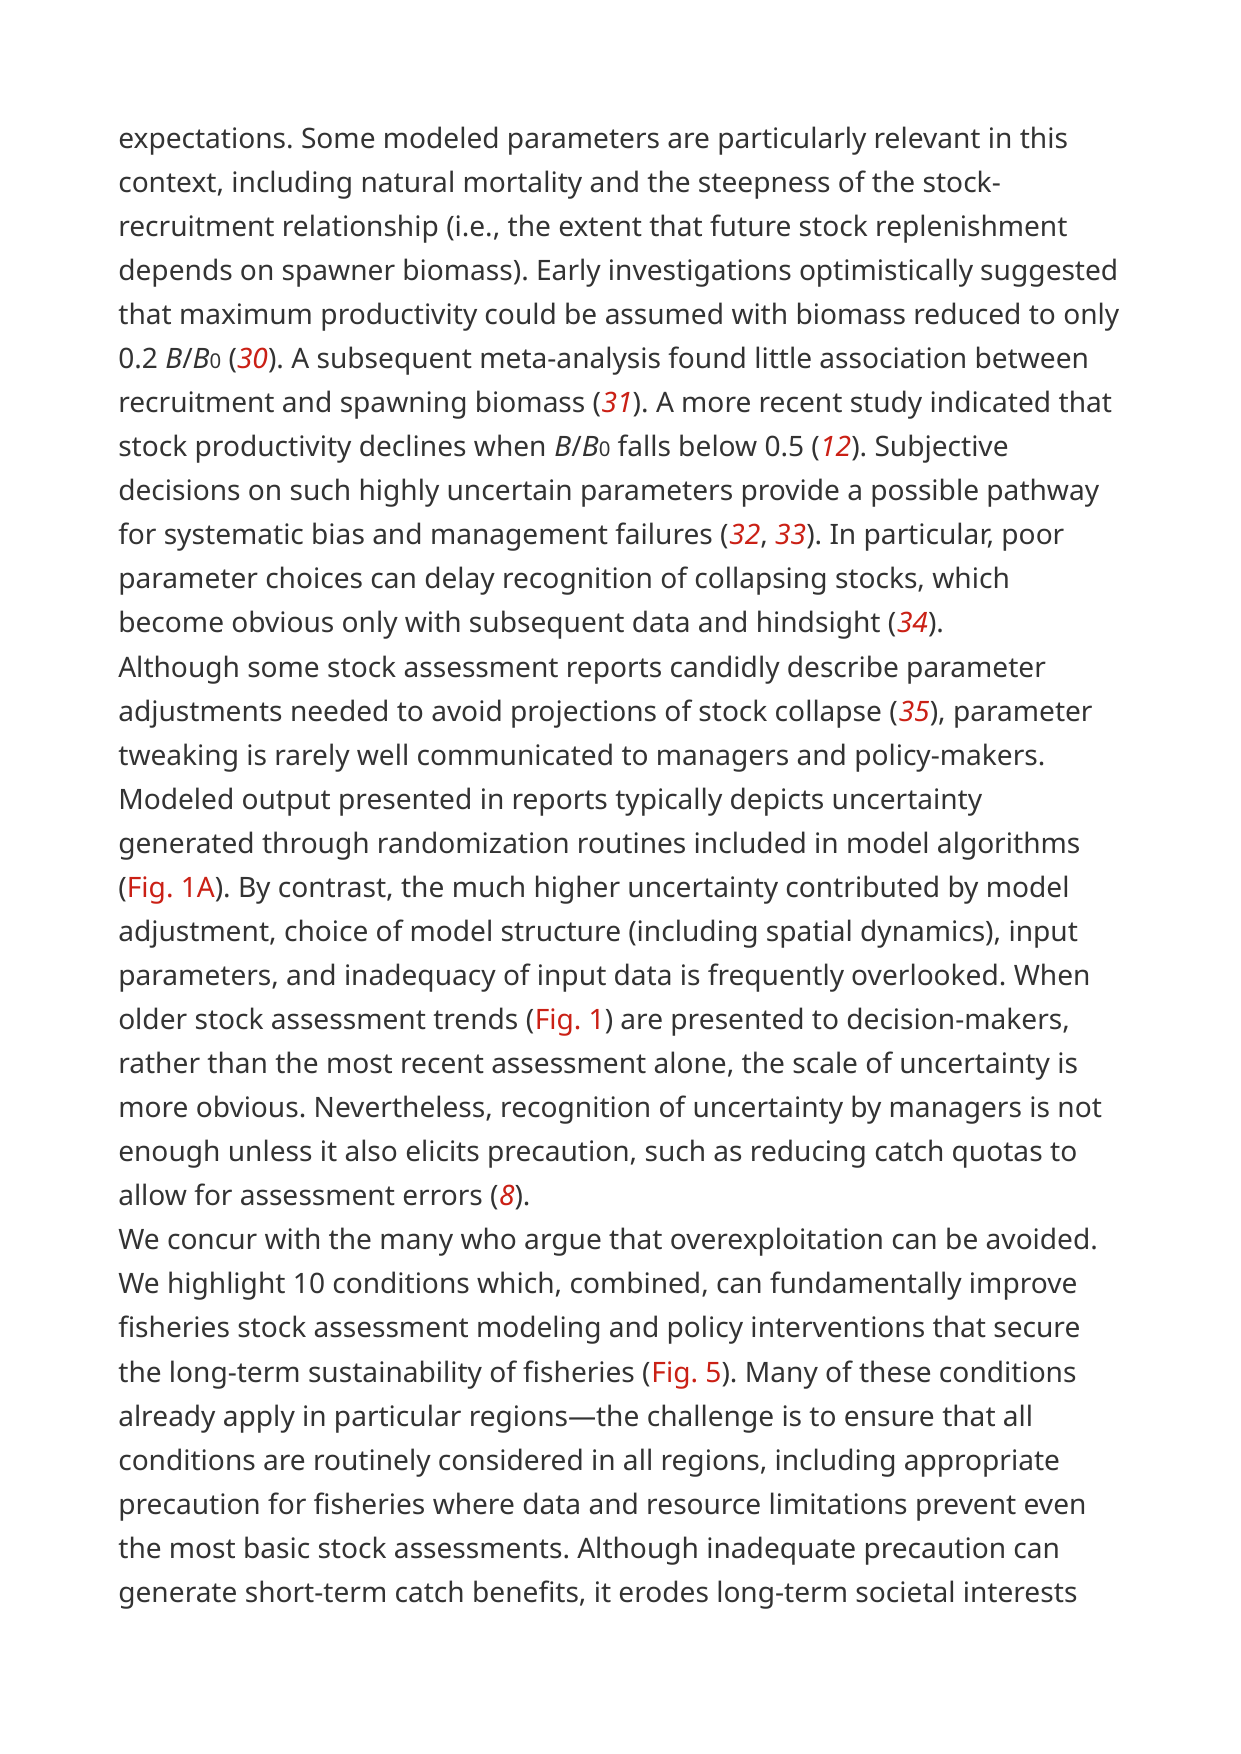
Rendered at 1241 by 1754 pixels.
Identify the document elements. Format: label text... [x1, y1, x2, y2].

text expectations. Some modeled parameters are particularly relevant in this context, including natural mortality and the steepness of the stock-recruitment relationship (i.e., the extent that future stock replenishment depends on spawner biomass). Early investigations optimistically suggested that maximum productivity could be assumed with biomass reduced to only 0.2 B/B0 (30). A subsequent meta-analysis found little association between recruitment and spawning biomass (31). A more recent study indicated that stock productivity declines when B/B0 falls below 0.5 (12). Subjective decisions on such highly uncertain parameters provide a possible pathway for systematic bias and management failures (32, 33). In particular, poor parameter choices can delay recognition of collapsing stocks, which become obvious only with subsequent data and hindsight (34). [118, 118, 1122, 641]
text Although some stock assessment reports candidly describe parameter adjustments needed to avoid projections of stock collapse (35), parameter tweaking is rarely well communicated to managers and policy-makers. Modeled output presented in reports typically depicts uncertainty generated through randomization routines included in model algorithms (Fig. 1A). By contrast, the much higher uncertainty contributed by model adjustment, choice of model structure (including spatial dynamics), input parameters, and inadequacy of input data is frequently overlooked. When older stock assessment trends (Fig. 1) are presented to decision-makers, rather than the most recent assessment alone, the scale of uncertainty is more obvious. Nevertheless, recognition of uncertainty by managers is not enough unless it also elicits precaution, such as reducing catch quotas to allow for assessment errors (8). [118, 647, 1122, 1214]
text We concur with the many who argue that overexploitation can be avoided. We highlight 10 conditions which, combined, can fundamentally improve fisheries stock assessment modeling and policy interventions that secure the long-term sustainability of fisheries (Fig. 5). Many of these conditions already apply in particular regions—the challenge is to ensure that all conditions are routinely considered in all regions, including appropriate precaution for fisheries where data and resource limitations prevent even the most basic stock assessments. Although inadequate precaution can generate short-term catch benefits, it erodes long-term societal interests [118, 1220, 1122, 1611]
